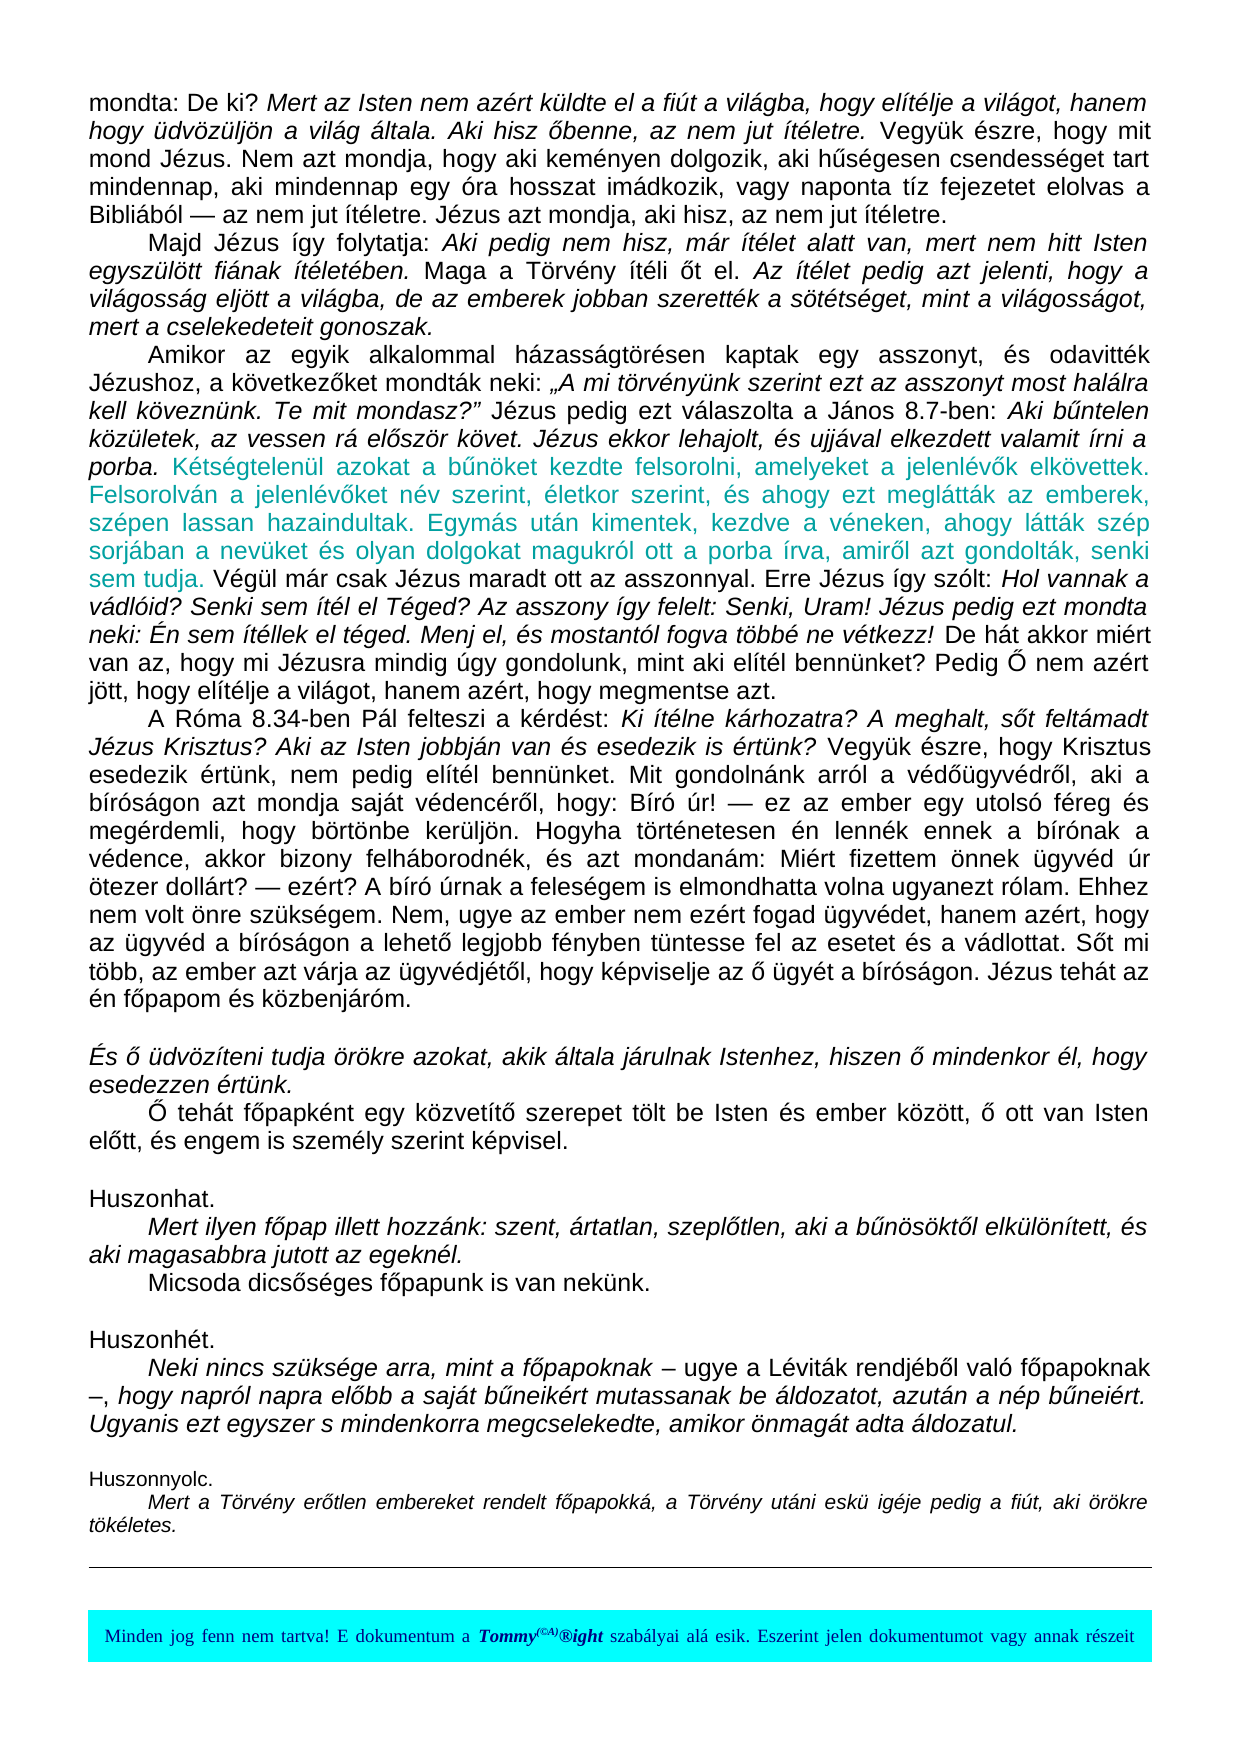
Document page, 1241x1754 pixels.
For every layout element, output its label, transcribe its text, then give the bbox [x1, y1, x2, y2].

text És ő üdvözíteni tudja örökre azokat, akik általa járulnak Istenhez, hiszen ő mindenkor él, hogy esedezzen értünk. [88, 1043, 1152, 1099]
text Huszonnyolc. [88, 1467, 1152, 1491]
text Mert ilyen főpap illett hozzánk: szent, ártatlan, szeplőtlen, aki a bűnösöktől elkülönített, és aki magasabbra jutott az egeknél. [88, 1212, 1152, 1268]
text Amikor az egyik alkalommal házasságtörésen kaptak egy asszonyt, és odavitték Jézushoz, a következőket mondták neki: „A mi törvényünk szerint ezt az asszonyt most halálra kell köveznünk. Te mit mondasz?” Jézus pedig ezt válaszolta a János 8.7-ben: Aki bűntelen közületek, az vessen rá először követ. Jézus ekkor lehajolt, és ujjával elkezdett valamit írni a porba. Kétségtelenül azokat a bűnöket kezdte felsorolni, amelyeket a jelenlévők elkövettek. Felsorolván a jelenlévőket név szerint, életkor szerint, és ahogy ezt meglátták az emberek, szépen lassan hazaindultak. Egymás után kimentek, kezdve a véneken, ahogy látták szép sorjában a nevüket és olyan dolgokat magukról ott a porba írva, amiről azt gondolták, senki sem tudja. Végül már csak Jézus maradt ott az asszonnyal. Erre Jézus így szólt: Hol vannak a vádlóid? Senki sem ítél el Téged? Az asszony így felelt: Senki, Uram! Jézus pedig ezt mondta neki: Én sem ítéllek el téged. Menj el, és mostantól fogva többé ne vétkezz! De hát akkor miért van az, hogy mi Jézusra mindig úgy gondolunk, mint aki elítél bennünket? Pedig Ő nem azért jött, hogy elítélje a világot, hanem azért, hogy megmentse azt. [88, 341, 1152, 705]
text Huszonhat. [88, 1184, 1152, 1212]
text Huszonhét. [88, 1326, 1152, 1354]
text Micsoda dicsőséges főpapunk is van nekünk. [88, 1268, 1152, 1296]
text Majd Jézus így folytatja: Aki pedig nem hisz, már ítélet alatt van, mert nem hitt Isten egyszülött fiának ítéletében. Maga a Törvény ítéli őt el. Az ítélet pedig azt jelenti, hogy a világosság eljött a világba, de az emberek jobban szerették a sötétséget, mint a világosságot, mert a cselekedeteit gonoszak. [88, 229, 1152, 341]
text Minden jog fenn nem tartva! E dokumentum a Tommy(©A)®ight szabályai alá esik. Eszerint jelen dokumentumot vagy annak részeit [90, 1611, 1151, 1661]
text Neki nincs szüksége arra, mint a főpapoknak – ugye a Léviták rendjéből való főpapoknak –, hogy napról napra előbb a saját bűneikért mutassanak be áldozatot, azután a nép bűneiért. Ugyanis ezt egyszer s mindenkorra megcselekedte, amikor önmagát adta áldozatul. [88, 1354, 1152, 1438]
text Mert a Törvény erőtlen embereket rendelt főpapokká, a Törvény utáni eskü igéje pedig a fiút, aki örökre tökéletes. [88, 1491, 1152, 1537]
text Ő tehát főpapként egy közvetítő szerepet tölt be Isten és ember között, ő ott van Isten előtt, és engem is személy szerint képvisel. [88, 1099, 1152, 1155]
text mondta: De ki? Mert az Isten nem azért küldte el a fiút a világba, hogy elítélje a világot, hanem hogy üdvözüljön a világ általa. Aki hisz őbenne, az nem jut ítéletre. Vegyük észre, hogy mit mond Jézus. Nem azt mondja, hogy aki keményen dolgozik, aki hűségesen csendességet tart mindennap, aki mindennap egy óra hosszat imádkozik, vagy naponta tíz fejezetet elolvas a Bibliából ― az nem jut ítéletre. Jézus azt mondja, aki hisz, az nem jut ítéletre. [88, 88, 1152, 229]
text A Róma 8.34-ben Pál felteszi a kérdést: Ki ítélne kárhozatra? A meghalt, sőt feltámadt Jézus Krisztus? Aki az Isten jobbján van és esedezik is értünk? Vegyük észre, hogy Krisztus esedezik értünk, nem pedig elítél bennünket. Mit gondolnánk arról a védőügyvédről, aki a bíróságon azt mondja saját védencéről, hogy: Bíró úr! ― ez az ember egy utolsó féreg és megérdemli, hogy börtönbe kerüljön. Hogyha történetesen én lennék ennek a bírónak a védence, akkor bizony felháborodnék, és azt mondanám: Miért fizettem önnek ügyvéd úr ötezer dollárt? ― ezért? A bíró úrnak a feleségem is elmondhatta volna ugyanezt rólam. Ehhez nem volt önre szükségem. Nem, ugye az ember nem ezért fogad ügyvédet, hanem azért, hogy az ügyvéd a bíróságon a lehető legjobb fényben tüntesse fel az esetet és a vádlottat. Sőt mi több, az ember azt várja az ügyvédjétől, hogy képviselje az ő ügyét a bíróságon. Jézus tehát az én főpapom és közbenjáróm. [88, 705, 1152, 1013]
